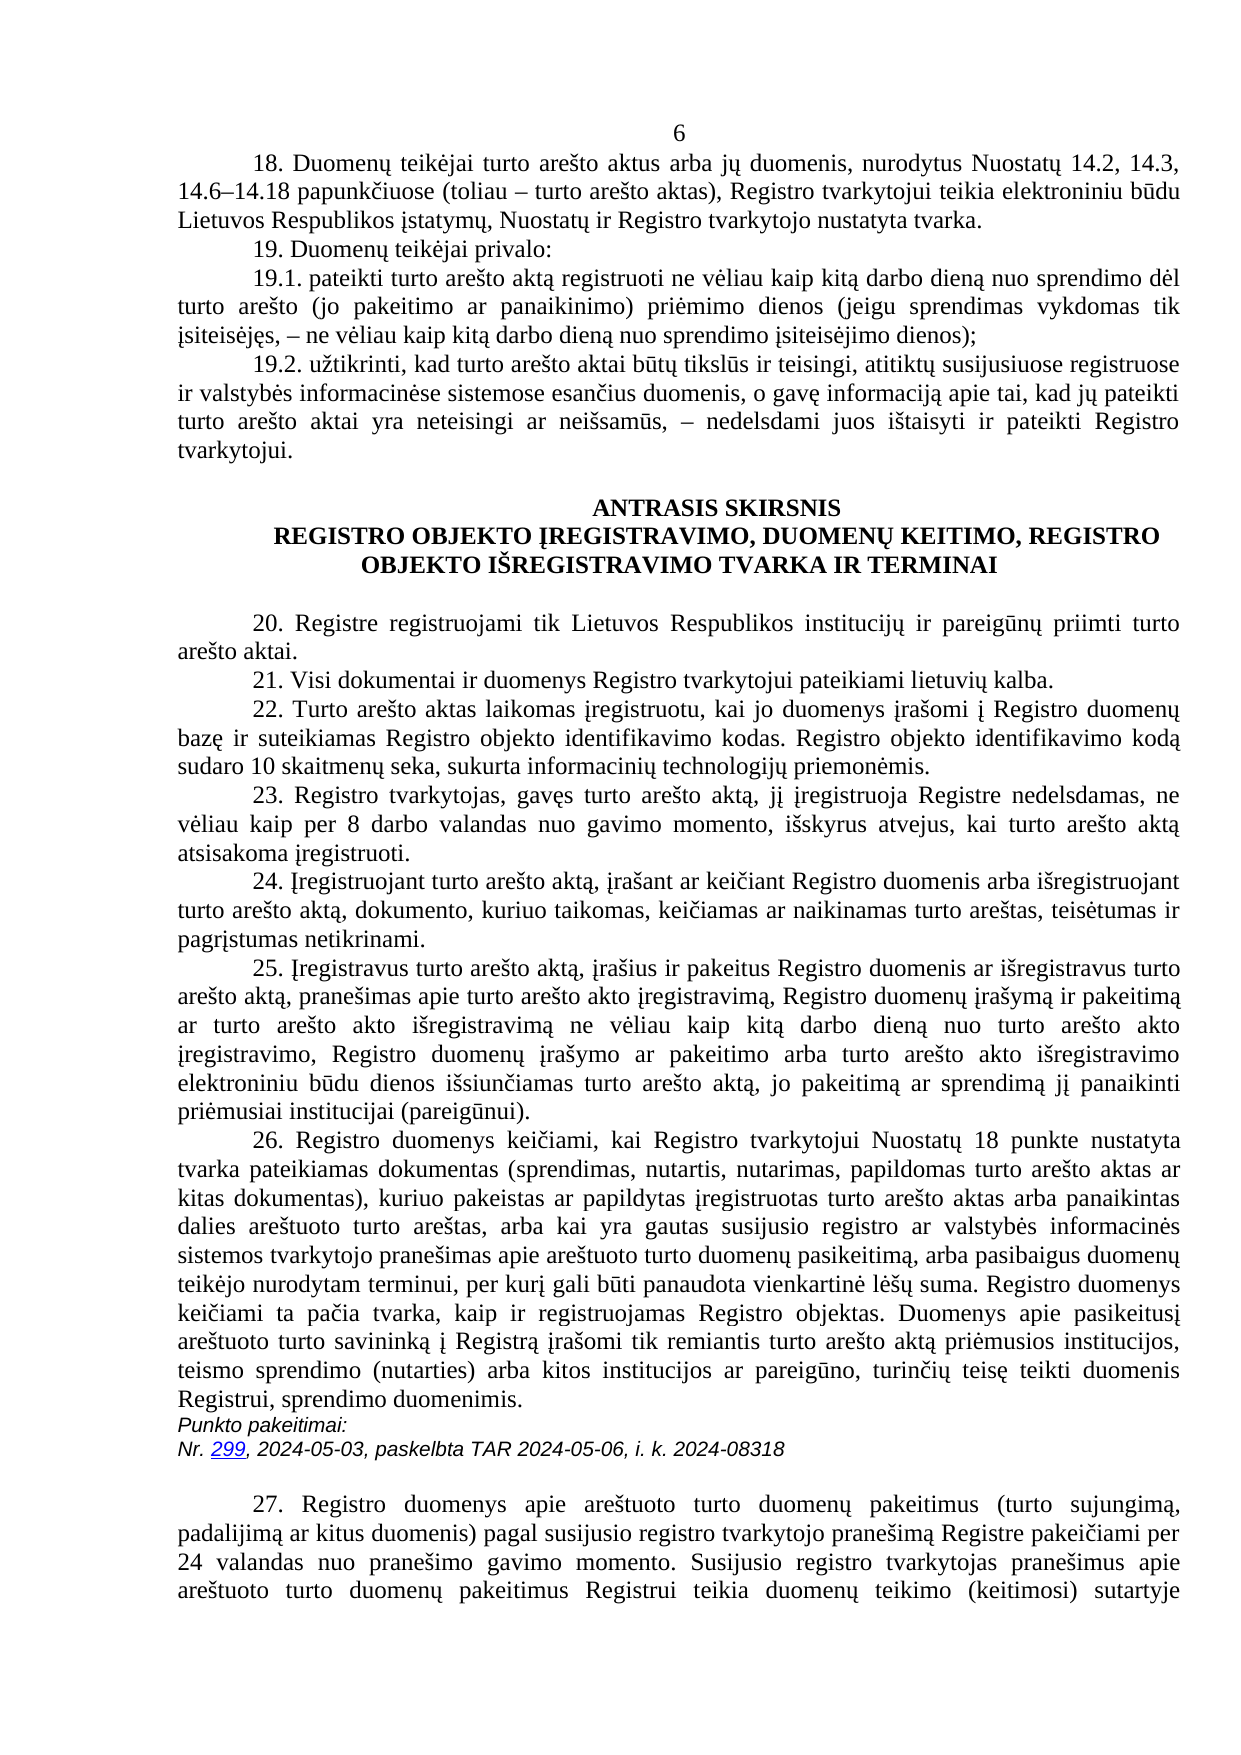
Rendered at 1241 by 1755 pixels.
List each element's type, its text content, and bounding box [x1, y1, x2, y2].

text 24. Įregistruojant turto arešto aktą, įrašant ar keičiant Registro duomenis arba išregistruojant turto arešto aktą, dokumento, kuriuo taikomas, keičiamas ar naikinamas turto areštas, teisėtumas ir pagrįstumas netikrinami. [177, 866, 1181, 953]
text 19.2. užtikrinti, kad turto arešto aktai būtų tikslūs ir teisingi, atitiktų susijusiuose registruose ir valstybės informacinėse sistemose esančius duomenis, o gavę informaciją apie tai, kad jų pateikti turto arešto aktai yra neteisingi ar neišsamūs, – nedelsdami juos ištaisyti ir pateikti Registro tvarkytojui. [177, 349, 1181, 464]
text Nr. 299, 2024-05-03, paskelbta TAR 2024-05-06, i. k. 2024-08318 [177, 1437, 1181, 1461]
text 19. Duomenų teikėjai privalo: [177, 234, 1181, 263]
text 25. Įregistravus turto arešto aktą, įrašius ir pakeitus Registro duomenis ar išregistravus turto arešto aktą, pranešimas apie turto arešto akto įregistravimą, Registro duomenų įrašymą ir pakeitimą ar turto arešto akto išregistravimą ne vėliau kaip kitą darbo dieną nuo turto arešto akto įregistravimo, Registro duomenų įrašymo ar pakeitimo arba turto arešto akto išregistravimo elektroniniu būdu dienos išsiunčiamas turto arešto aktą, jo pakeitimą ar sprendimą jį panaikinti priėmusiai institucijai (pareigūnui). [177, 953, 1181, 1125]
text Punkto pakeitimai: [177, 1413, 1181, 1437]
text 18. Duomenų teikėjai turto arešto aktus arba jų duomenis, nurodytus Nuostatų 14.2, 14.3, 14.6–14.18 papunkčiuose (toliau – turto arešto aktas), Registro tvarkytojui teikia elektroniniu būdu Lietuvos Respublikos įstatymų, Nuostatų ir Registro tvarkytojo nustatyta tvarka. [177, 148, 1181, 234]
text 26. Registro duomenys keičiami, kai Registro tvarkytojui Nuostatų 18 punkte nustatyta tvarka pateikiamas dokumentas (sprendimas, nutartis, nutarimas, papildomas turto arešto aktas ar kitas dokumentas), kuriuo pakeistas ar papildytas įregistruotas turto arešto aktas arba panaikintas dalies areštuoto turto areštas, arba kai yra gautas susijusio registro ar valstybės informacinės sistemos tvarkytojo pranešimas apie areštuoto turto duomenų pasikeitimą, arba pasibaigus duomenų teikėjo nurodytam terminui, per kurį gali būti panaudota vienkartinė lėšų suma. Registro duomenys keičiami ta pačia tvarka, kaip ir registruojamas Registro objektas. Duomenys apie pasikeitusį areštuoto turto savininką į Registrą įrašomi tik remiantis turto arešto aktą priėmusios institucijos, teismo sprendimo (nutarties) arba kitos institucijos ar pareigūno, turinčių teisę teikti duomenis Registrui, sprendimo duomenimis. [177, 1125, 1181, 1413]
text REGISTRO OBJEKTO ĮREGISTRAVIMO, DUOMENŲ KEITIMO, REGISTRO OBJEKTO IŠREGISTRAVIMO TVARKA IR TERMINAI [177, 521, 1181, 579]
text ANTRASIS SKIRSNIS [177, 493, 1181, 521]
text 21. Visi dokumentai ir duomenys Registro tvarkytojui pateikiami lietuvių kalba. [177, 665, 1181, 694]
text 27. Registro duomenys apie areštuoto turto duomenų pakeitimus (turto sujungimą, padalijimą ar kitus duomenis) pagal susijusio registro tvarkytojo pranešimą Registre pakeičiami per 24 valandas nuo pranešimo gavimo momento. Susijusio registro tvarkytojas pranešimus apie areštuoto turto duomenų pakeitimus Registrui teikia duomenų teikimo (keitimosi) sutartyje [177, 1489, 1181, 1604]
text 22. Turto arešto aktas laikomas įregistruotu, kai jo duomenys įrašomi į Registro duomenų bazę ir suteikiamas Registro objekto identifikavimo kodas. Registro objekto identifikavimo kodą sudaro 10 skaitmenų seka, sukurta informacinių technologijų priemonėmis. [177, 694, 1181, 780]
text 20. Registre registruojami tik Lietuvos Respublikos institucijų ir pareigūnų priimti turto arešto aktai. [177, 608, 1181, 665]
text 19.1. pateikti turto arešto aktą registruoti ne vėliau kaip kitą darbo dieną nuo sprendimo dėl turto arešto (jo pakeitimo ar panaikinimo) priėmimo dienos (jeigu sprendimas vykdomas tik įsiteisėjęs, – ne vėliau kaip kitą darbo dieną nuo sprendimo įsiteisėjimo dienos); [177, 263, 1181, 349]
text 23. Registro tvarkytojas, gavęs turto arešto aktą, jį įregistruoja Registre nedelsdamas, ne vėliau kaip per 8 darbo valandas nuo gavimo momento, išskyrus atvejus, kai turto arešto aktą atsisakoma įregistruoti. [177, 780, 1181, 866]
